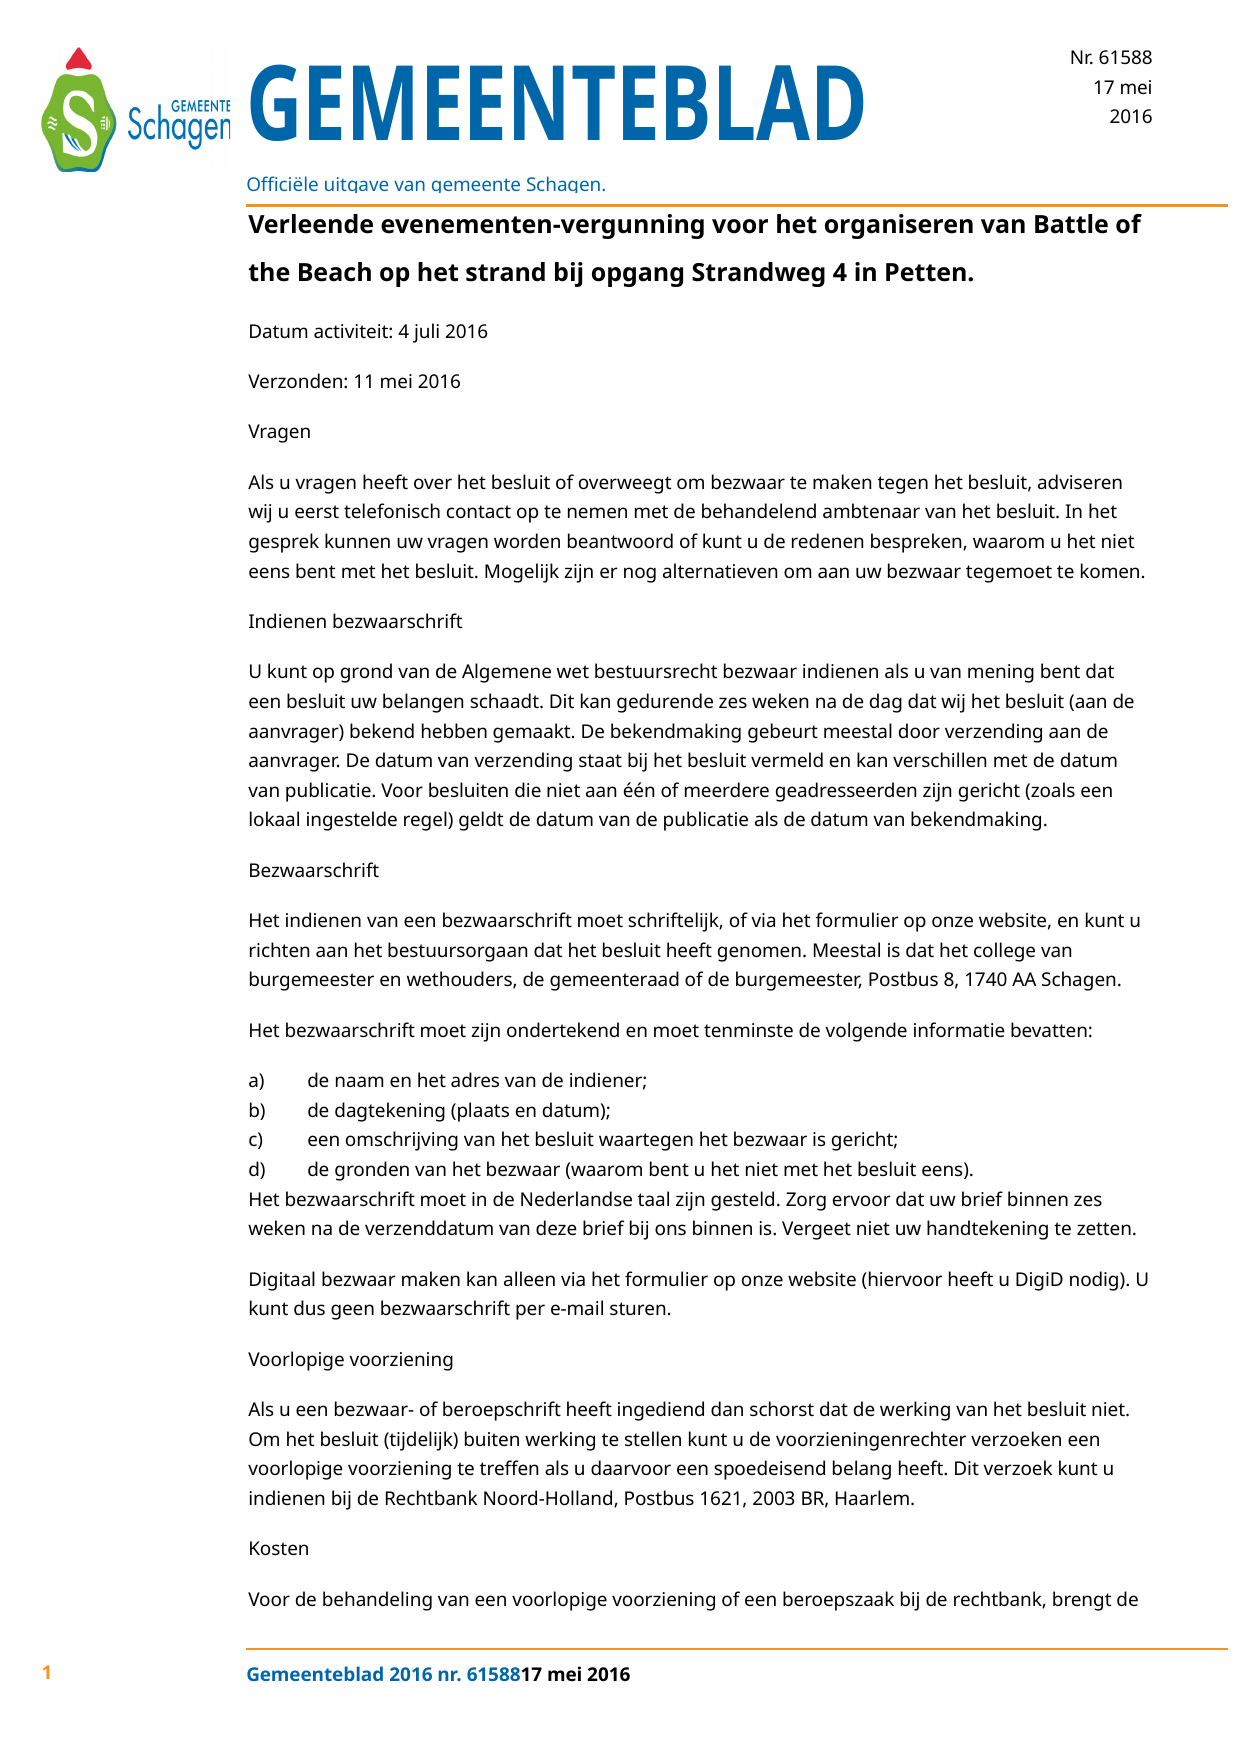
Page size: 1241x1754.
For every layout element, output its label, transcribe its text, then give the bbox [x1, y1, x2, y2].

text Indienen bezwaarschrift [248, 608, 1152, 634]
text U kunt op grond van de Algemene wet bestuursrecht bezwaar indienen als u van mening bent dat een besluit uw belangen schaadt. Dit kan gedurende zes weken na de dag dat wij het besluit (aan de aanvrager) bekend hebben gemaakt. De bekendmaking gebeurt meestal door verzending aan de aanvrager. De datum van verzending staat bij het besluit vermeld en kan verschillen met de datum van publicatie. Voor besluiten die niet aan één of meerdere geadresseerden zijn gericht (zoals een lokaal ingestelde regel) geldt de datum van de publicatie als de datum van bekendmaking. [248, 659, 1152, 832]
text Verleende evenementen-vergunning voor het organiseren van Battle of the Beach op het strand bij opgang Strandweg 4 in Petten. [248, 207, 1152, 288]
text Het bezwaarschrift moet in de Nederlandse taal zijn gesteld. Zorg ervoor dat uw brief binnen zes weken na de verzenddatum van deze brief bij ons binnen is. Vergeet niet uw handtekening te zetten. [248, 1186, 1152, 1241]
text Voor de behandeling van een voorlopige voorziening of een beroepszaak bij de rechtbank, brengt de [248, 1586, 1152, 1612]
text Het indienen van een bezwaarschrift moet schriftelijk, of via het formulier op onze website, en kunt u richten aan het bestuursorgaan dat het besluit heeft genomen. Meestal is dat het college van burgemeester en wethouders, de gemeenteraad of de burgemeester, Postbus 8, 1740 AA Schagen. [248, 907, 1152, 992]
picture [41, 47, 231, 172]
text Vragen [248, 419, 1152, 444]
text Verzonden: 11 mei 2016 [248, 368, 1152, 394]
list de dagtekening (plaats en datum); [248, 1097, 1152, 1123]
list de gronden van het bezwaar (waarom bent u het niet met het besluit eens). [248, 1156, 1152, 1182]
text Bezwaarschrift [248, 857, 1152, 883]
text Het bezwaarschrift moet zijn ondertekend en moet tenminste de volgende informatie bevatten: [248, 1017, 1152, 1043]
list een omschrijving van het besluit waartegen het bezwaar is gericht; [248, 1127, 1152, 1152]
text Als u een bezwaar- of beroepschrift heeft ingediend dan schorst dat de werking van het besluit niet. Om het besluit (tijdelijk) buiten werking te stellen kunt u de voorzieningenrechter verzoeken een voorlopige voorziening te treffen als u daarvoor een spoedeisend belang heeft. Dit verzoek kunt u indienen bij de Rechtbank Noord-Holland, Postbus 1621, 2003 BR, Haarlem. [248, 1396, 1152, 1511]
list de naam en het adres van de indiener; [248, 1067, 1152, 1093]
text Als u vragen heeft over het besluit of overweegt om bezwaar te maken tegen het besluit, adviseren wij u eerst telefonisch contact op te nemen met de behandelend ambtenaar van het besluit. In het gesprek kunnen uw vragen worden beantwoord of kunt u de redenen bespreken, waarom u het niet eens bent met het besluit. Mogelijk zijn er nog alternatieven om aan uw bezwaar tegemoet te komen. [248, 469, 1152, 584]
text Datum activiteit: 4 juli 2016 [248, 318, 1152, 344]
text Digitaal bezwaar maken kan alleen via het formulier op onze website (hiervoor heeft u DigiD nodig). U kunt dus geen bezwaarschrift per e-mail sturen. [248, 1266, 1152, 1321]
text Kosten [248, 1535, 1152, 1561]
text Voorlopige voorziening [248, 1346, 1152, 1372]
